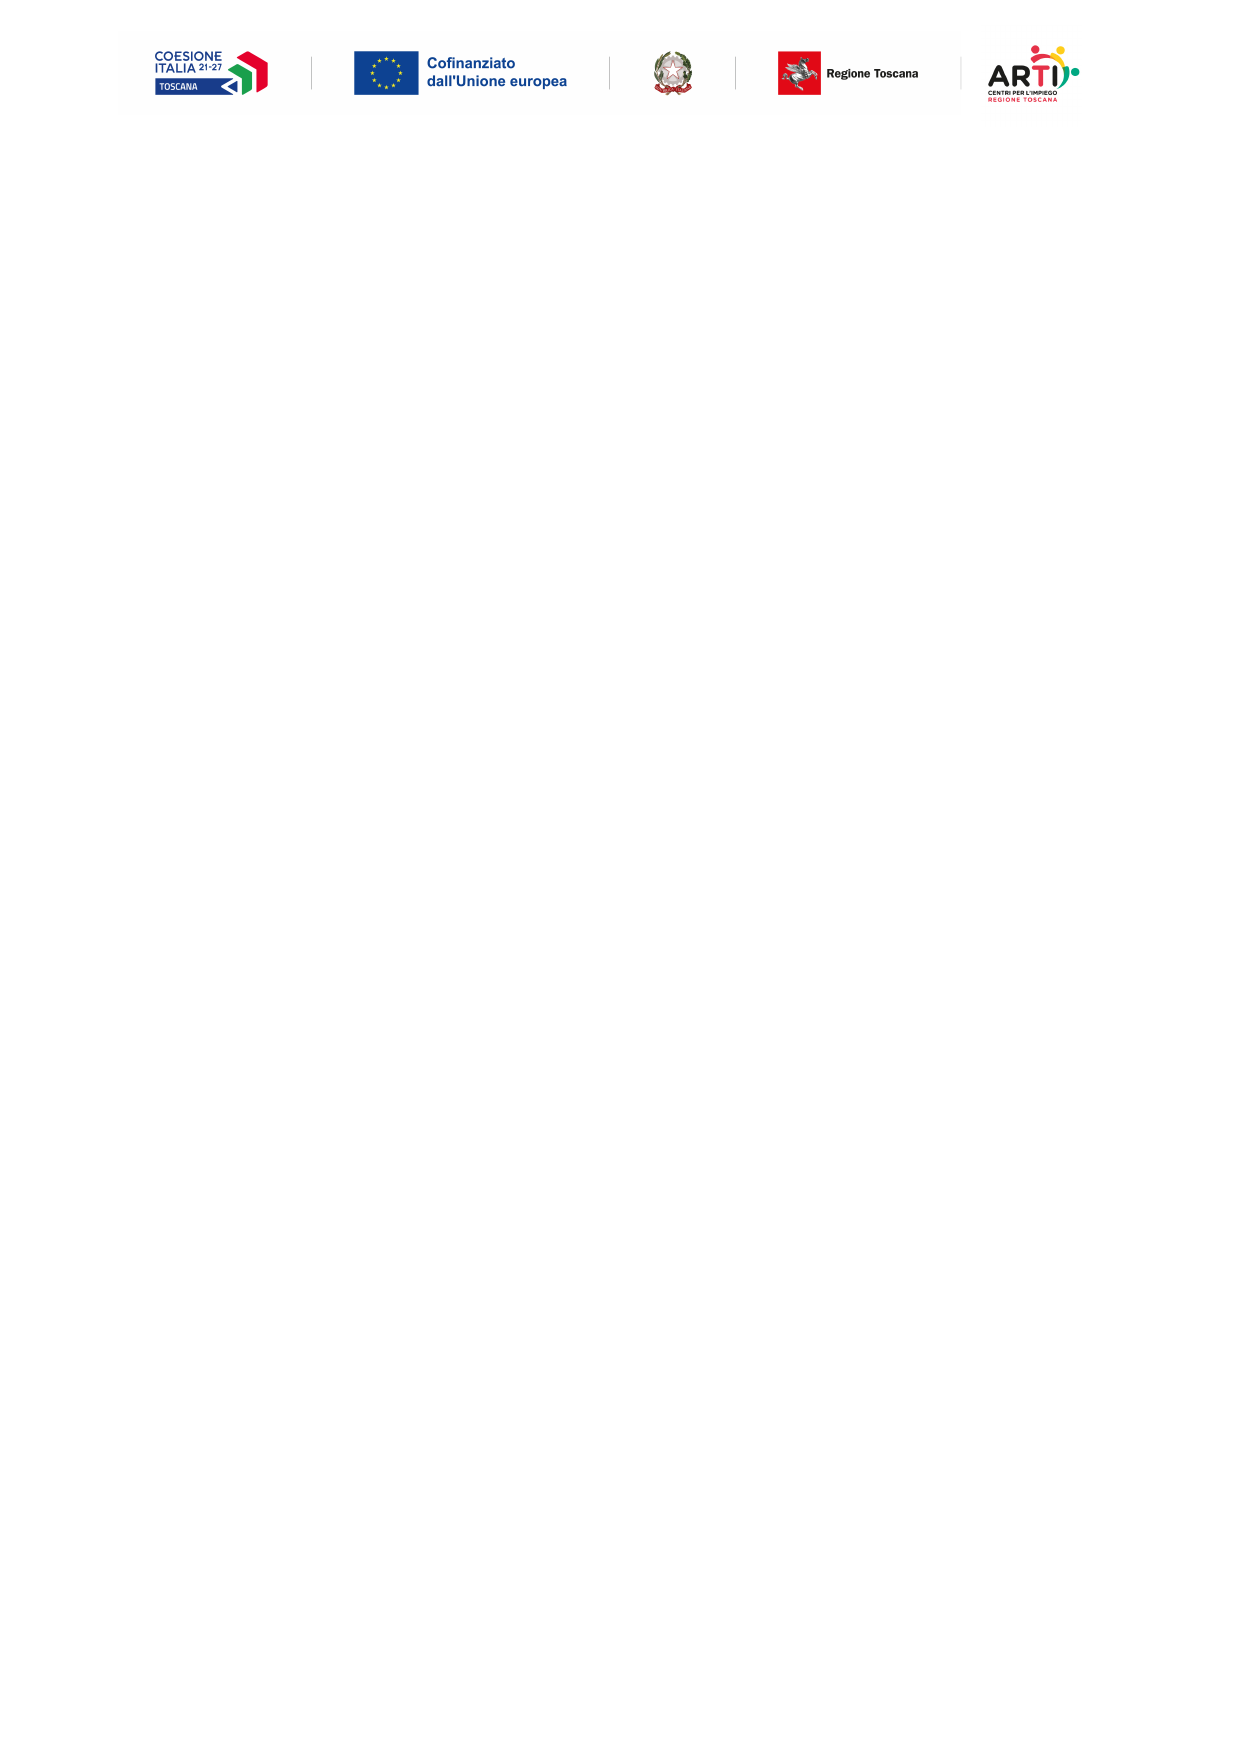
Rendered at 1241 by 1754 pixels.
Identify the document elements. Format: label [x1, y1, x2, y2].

picture [980, 25, 1083, 127]
